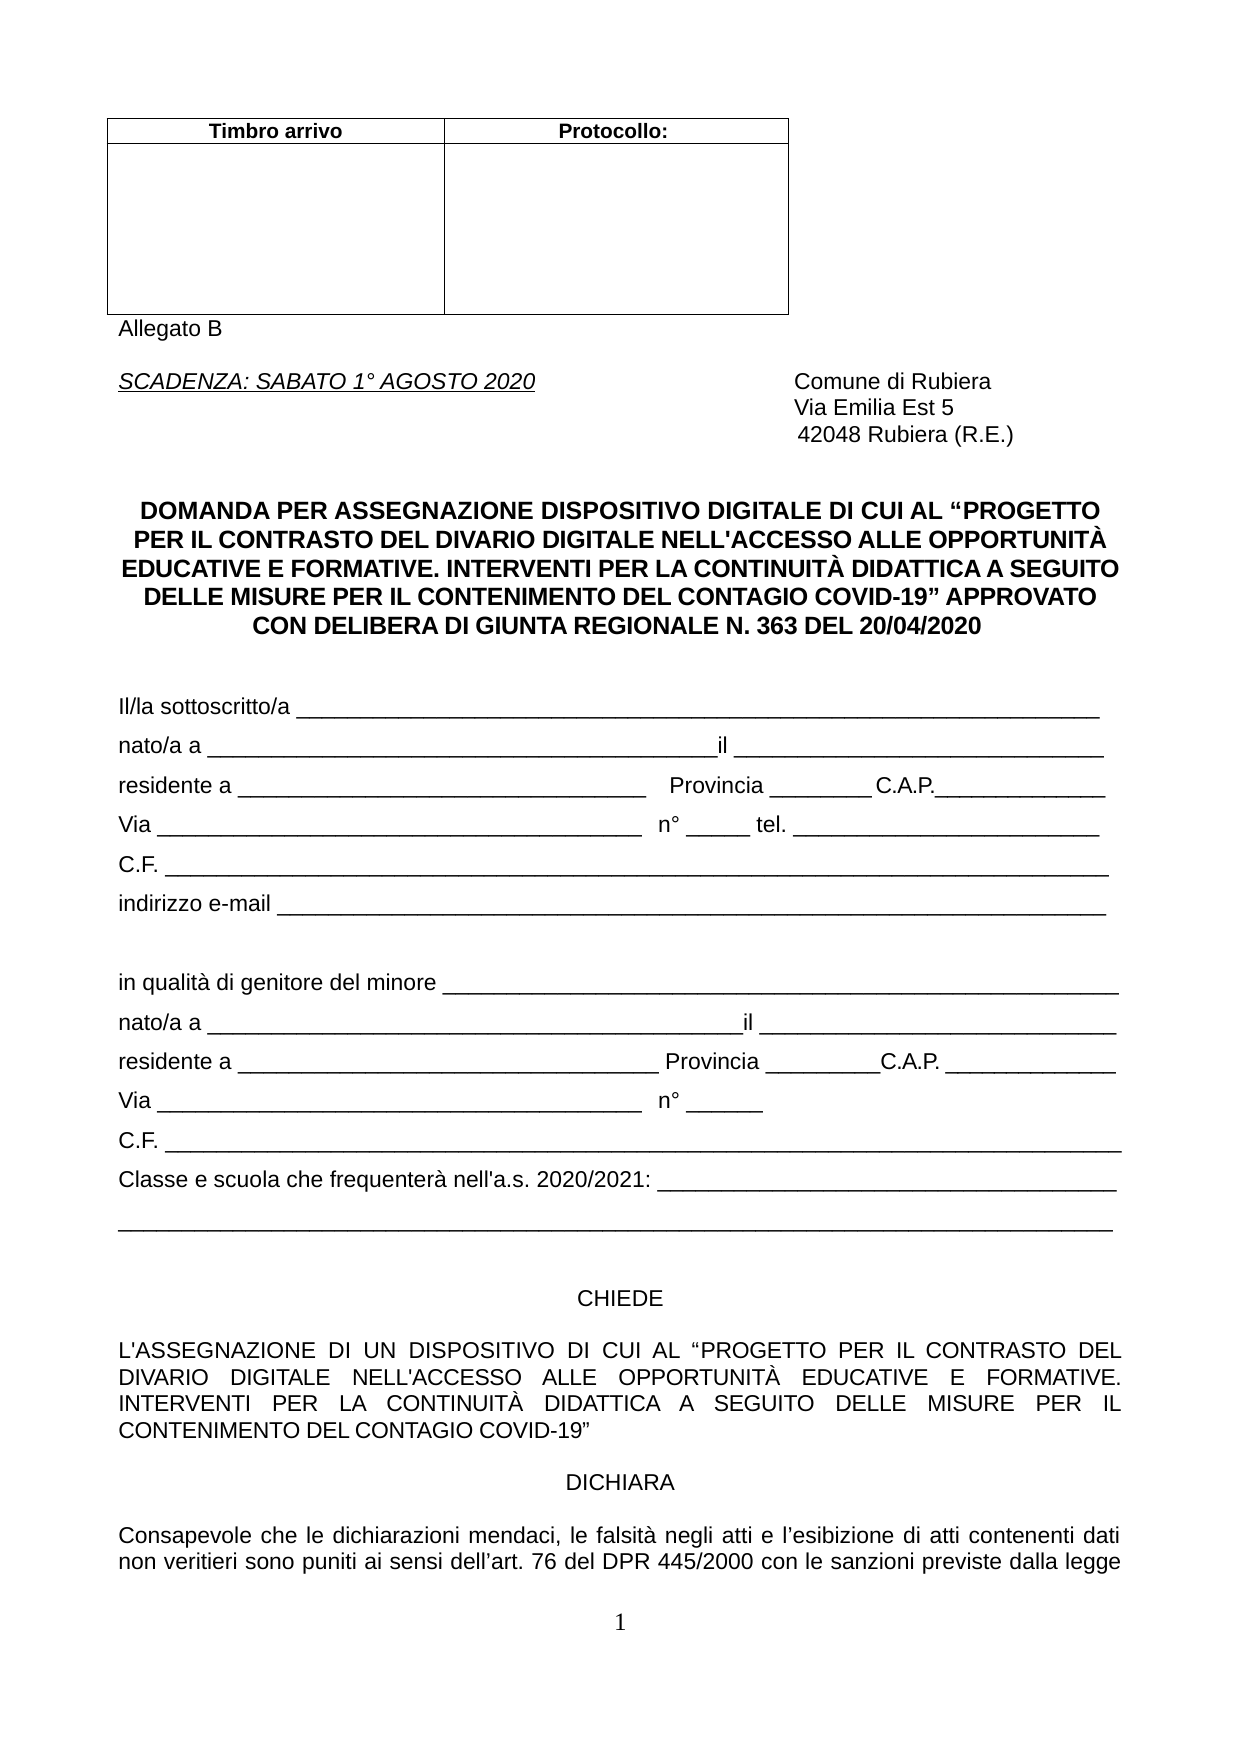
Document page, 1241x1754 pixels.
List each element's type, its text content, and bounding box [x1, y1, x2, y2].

text in qualità di genitore del minore _____________________________________________________ [118, 969, 1122, 995]
text CHIEDE [118, 1285, 1122, 1311]
text ______________________________________________________________________________ [118, 1206, 1122, 1232]
text Classe e scuola che frequenterà nell'a.s. 2020/2021: ____________________________________ [118, 1166, 1122, 1193]
table_cell [445, 144, 788, 314]
text Il/la sottoscritto/a _______________________________________________________________ [118, 693, 1122, 719]
text nato/a a __________________________________________il ____________________________ [118, 1008, 1122, 1035]
text Consapevole che le dichiarazioni mendaci, le falsità negli atti e l’esibizione di atti contenenti dati non veritieri sono puniti ai sensi dell’art. 76 del DPR 445/2000 con le sanzioni previste dalla legge [118, 1522, 1122, 1575]
text L'ASSEGNAZIONE DI UN DISPOSITIVO DI CUI AL “PROGETTO PER IL CONTRASTO DEL DIVARIO DIGITALE NELL'ACCESSO ALLE OPPORTUNITÀ EDUCATIVE E FORMATIVE. INTERVENTI PER LA CONTINUITÀ DIDATTICA A SEGUITO DELLE MISURE PER IL CONTENIMENTO DEL CONTAGIO COVID-19” [118, 1337, 1122, 1443]
text Via ______________________________________ n° ______ [118, 1087, 1122, 1114]
text indirizzo e-mail _________________________________________________________________ [118, 890, 1122, 916]
text nato/a a ________________________________________il _____________________________ [118, 732, 1122, 758]
text DOMANDA PER ASSEGNAZIONE DISPOSITIVO DIGITALE DI CUI AL “PROGETTO PER IL CONTRASTO DEL DIVARIO DIGITALE NELL'ACCESSO ALLE OPPORTUNITÀ EDUCATIVE E FORMATIVE. INTERVENTI PER LA CONTINUITÀ DIDATTICA A SEGUITO DELLE MISURE PER IL CONTENIMENTO DEL CONTAGIO COVID-19” APPROVATO CON DELIBERA DI GIUNTA REGIONALE N. 363 DEL 20/04/2020 [118, 496, 1122, 640]
table_header Protocollo: [445, 119, 788, 143]
text Via Emilia Est 5 [118, 394, 1122, 421]
text DICHIARA [118, 1469, 1122, 1496]
text residente a ________________________________ Provincia ________ C.A.P.______________ [118, 772, 1122, 798]
text SCADENZA: SABATO 1° AGOSTO 2020 Comune di Rubiera [118, 368, 1122, 394]
text Via ______________________________________ n° _____ tel. ________________________ [118, 811, 1122, 837]
table_header Timbro arrivo [108, 119, 444, 143]
text C.F. __________________________________________________________________________ [118, 851, 1122, 877]
text residente a _________________________________ Provincia _________C.A.P. ______________ [118, 1048, 1122, 1074]
text 42048 Rubiera (R.E.) [797, 421, 1122, 447]
table_cell [108, 144, 444, 314]
text C.F. ___________________________________________________________________________ [118, 1127, 1122, 1153]
text Allegato B [118, 315, 1122, 342]
